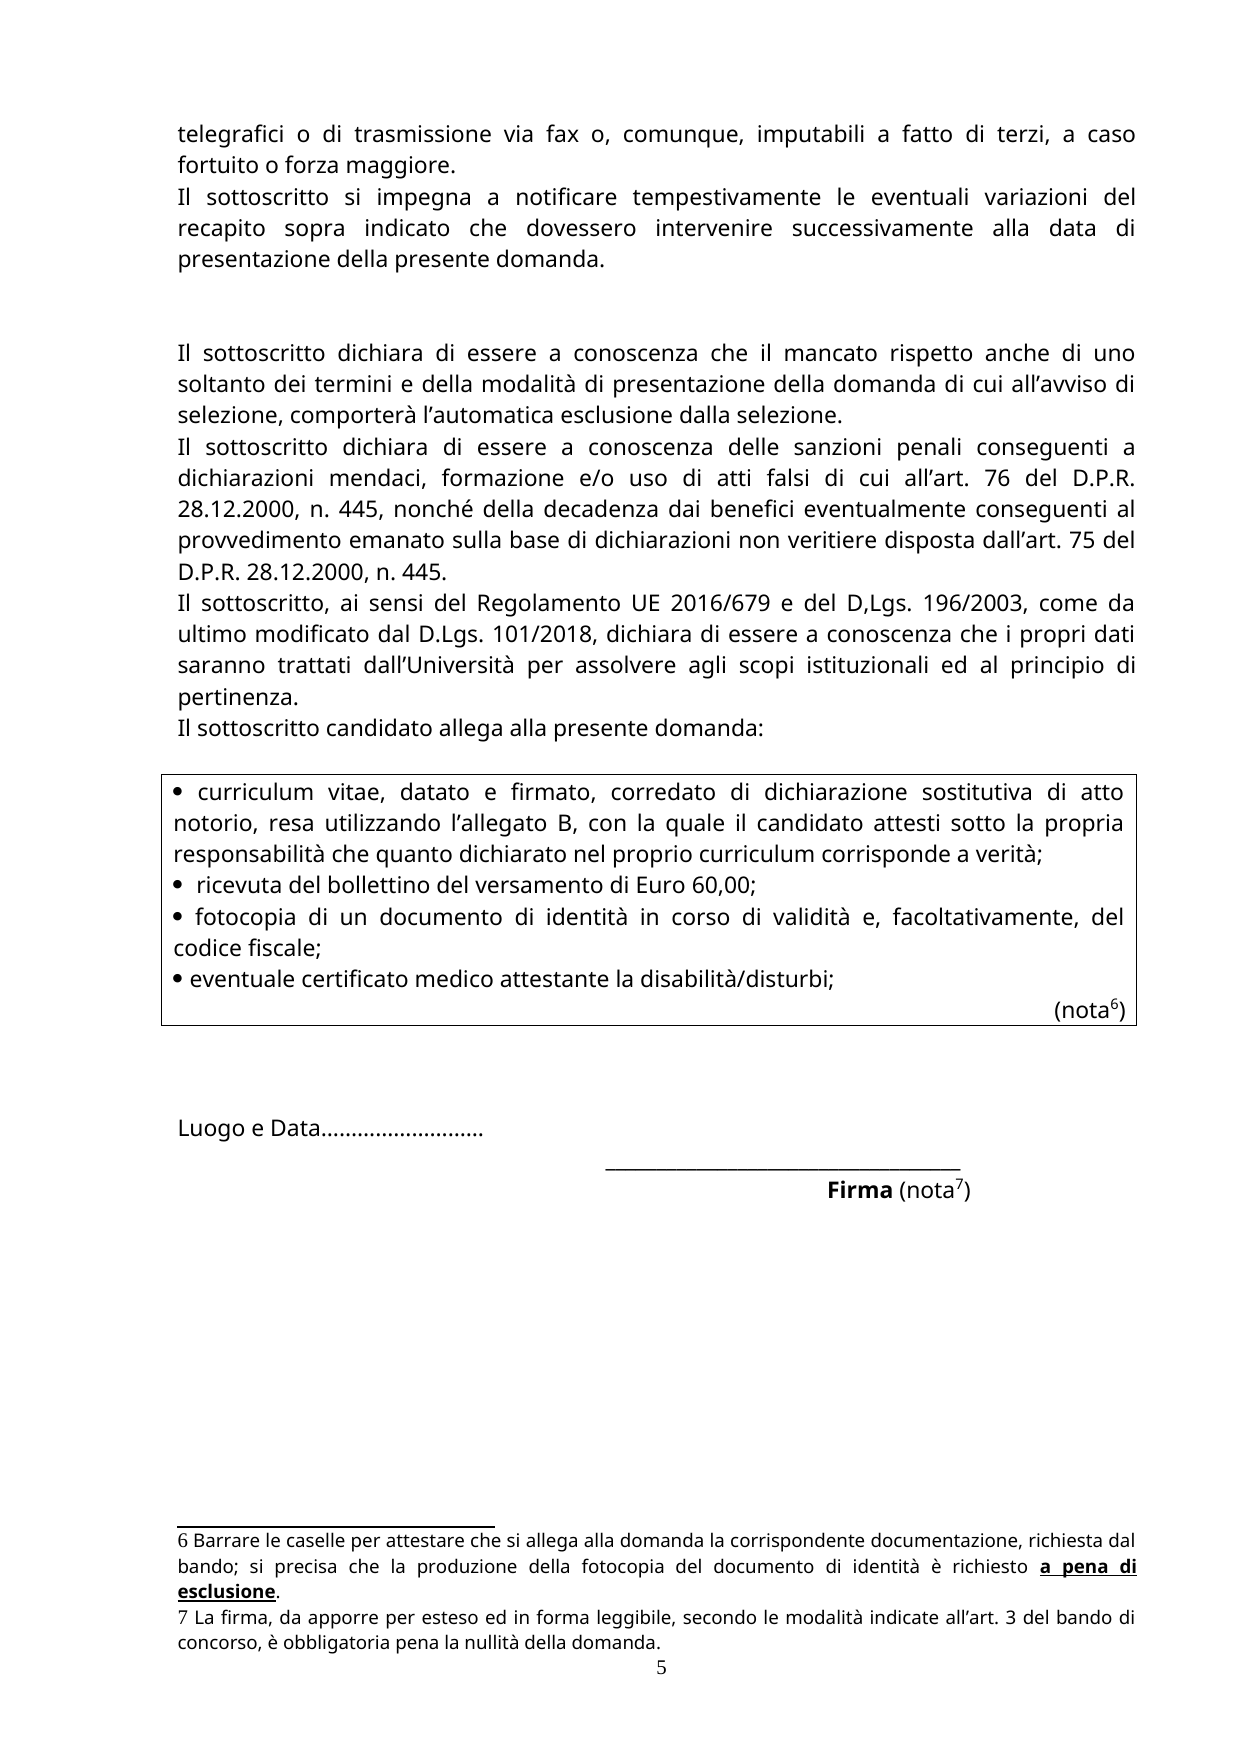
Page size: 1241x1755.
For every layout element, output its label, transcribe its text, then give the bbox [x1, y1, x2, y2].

text La firma, da apporre per esteso ed in forma leggibile, secondo le modalità indicate all’art. 3 del bando di concorso, è obbligatoria pena la nullità della domanda. [177, 1604, 1137, 1655]
text ___________________________________ [177, 1143, 1137, 1174]
text telegrafici o di trasmissione via fax o, comunque, imputabili a fatto di terzi, a caso fortuito o forza maggiore. [177, 118, 1137, 181]
text Il sottoscritto candidato allega alla presente domanda: [177, 712, 1137, 743]
text Il sottoscritto si impegna a notificare tempestivamente le eventuali variazioni del recapito sopra indicato che dovessero intervenire successivamente alla data di presentazione della presente domanda. [177, 181, 1137, 274]
text Firma (nota) [177, 1174, 1137, 1206]
table_header  curriculum vitae, datato e firmato, corredato di dichiarazione sostitutiva di atto notorio, resa utilizzando l’allegato B, con la quale il candidato attesti sotto la propria responsabilità che quanto dichiarato nel proprio curriculum corrisponde a verità; ricevuta del bollettino del versamento di Euro 60,00;  fotocopia di un documento di identità in corso di validità e, facoltativamente, del codice fiscale;  eventuale certificato medico attestante la disabilità/disturbi; (nota) [162, 775, 1136, 1025]
text Il sottoscritto, ai sensi del Regolamento UE 2016/679 e del D,Lgs. 196/2003, come da ultimo modificato dal D.Lgs. 101/2018, dichiara di essere a conoscenza che i propri dati saranno trattati dall’Università per assolvere agli scopi istituzionali ed al principio di pertinenza. [177, 587, 1137, 712]
text Luogo e Data……………………… [177, 1112, 1137, 1143]
text Il sottoscritto dichiara di essere a conoscenza delle sanzioni penali conseguenti a dichiarazioni mendaci, formazione e/o uso di atti falsi di cui all’art. 76 del D.P.R. 28.12.2000, n. 445, nonché della decadenza dai benefici eventualmente conseguenti al provvedimento emanato sulla base di dichiarazioni non veritiere disposta dall’art. 75 del D.P.R. 28.12.2000, n. 445. [177, 431, 1137, 587]
text Il sottoscritto dichiara di essere a conoscenza che il mancato rispetto anche di uno soltanto dei termini e della modalità di presentazione della domanda di cui all’avviso di selezione, comporterà l’automatica esclusione dalla selezione. [177, 337, 1137, 431]
